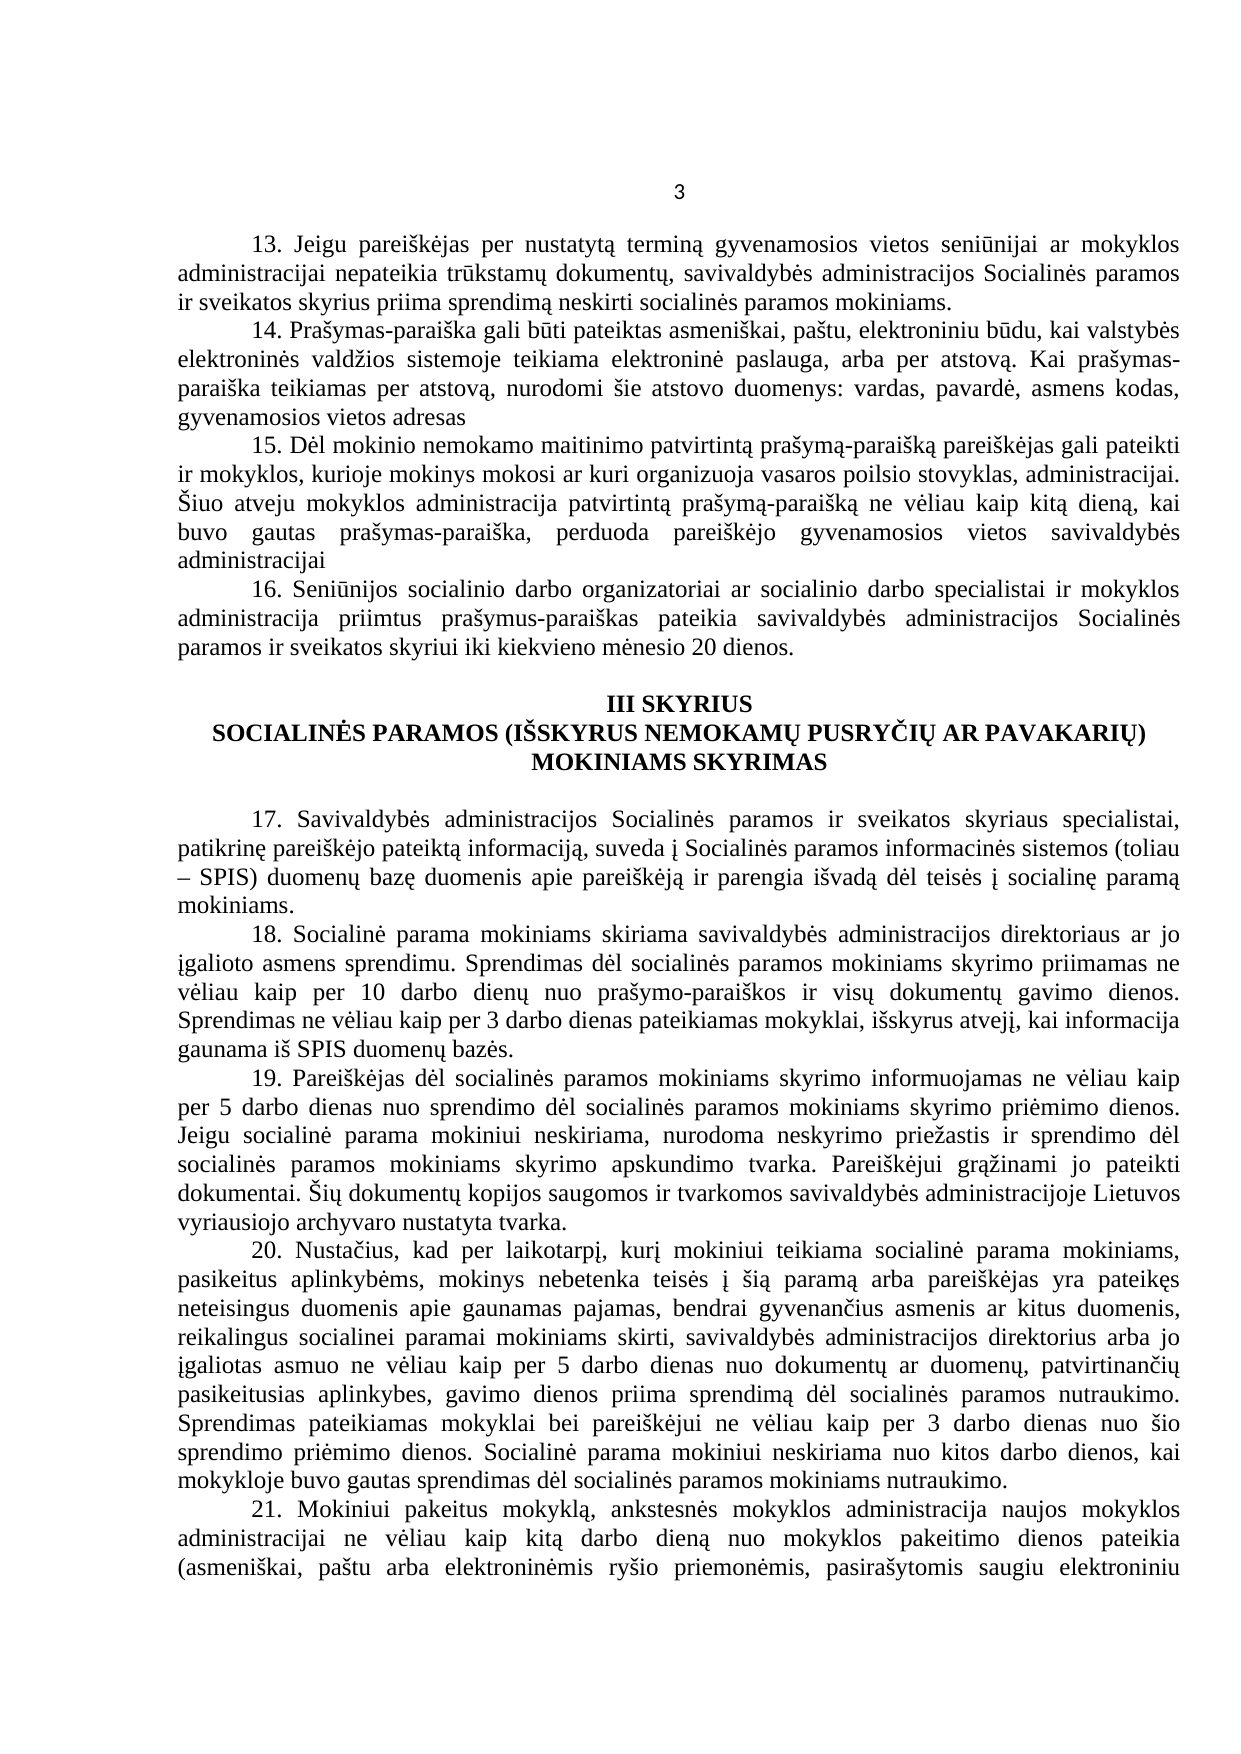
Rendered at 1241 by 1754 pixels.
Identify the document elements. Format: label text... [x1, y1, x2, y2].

text 21. Mokiniui pakeitus mokyklą, ankstesnės mokyklos administracija naujos mokyklos administracijai ne vėliau kaip kitą darbo dieną nuo mokyklos pakeitimo dienos pateikia (asmeniškai, paštu arba elektroninėmis ryšio priemonėmis, pasirašytomis saugiu elektroniniu [177, 1494, 1181, 1581]
text 18. Socialinė parama mokiniams skiriama savivaldybės administracijos direktoriaus ar jo įgalioto asmens sprendimu. Sprendimas dėl socialinės paramos mokiniams skyrimo priimamas ne vėliau kaip per 10 darbo dienų nuo prašymo-paraiškos ir visų dokumentų gavimo dienos. Sprendimas ne vėliau kaip per 3 darbo dienas pateikiamas mokyklai, išskyrus atvejį, kai informacija gaunama iš SPIS duomenų bazės. [177, 919, 1181, 1063]
text 19. Pareiškėjas dėl socialinės paramos mokiniams skyrimo informuojamas ne vėliau kaip per 5 darbo dienas nuo sprendimo dėl socialinės paramos mokiniams skyrimo priėmimo dienos. Jeigu socialinė parama mokiniui neskiriama, nurodoma neskyrimo priežastis ir sprendimo dėl socialinės paramos mokiniams skyrimo apskundimo tvarka. Pareiškėjui grąžinami jo pateikti dokumentai. Šių dokumentų kopijos saugomos ir tvarkomos savivaldybės administracijoje Lietuvos vyriausiojo archyvaro nustatyta tvarka. [177, 1063, 1181, 1236]
text III SKYRIUS [177, 689, 1181, 718]
text 17. Savivaldybės administracijos Socialinės paramos ir sveikatos skyriaus specialistai, patikrinę pareiškėjo pateiktą informaciją, suveda į Socialinės paramos informacinės sistemos (toliau – SPIS) duomenų bazę duomenis apie pareiškėją ir parengia išvadą dėl teisės į socialinę paramą mokiniams. [177, 804, 1181, 919]
text 20. Nustačius, kad per laikotarpį, kurį mokiniui teikiama socialinė parama mokiniams, pasikeitus aplinkybėms, mokinys nebetenka teisės į šią paramą arba pareiškėjas yra pateikęs neteisingus duomenis apie gaunamas pajamas, bendrai gyvenančius asmenis ar kitus duomenis, reikalingus socialinei paramai mokiniams skirti, savivaldybės administracijos direktorius arba jo įgaliotas asmuo ne vėliau kaip per 5 darbo dienas nuo dokumentų ar duomenų, patvirtinančių pasikeitusias aplinkybes, gavimo dienos priima sprendimą dėl socialinės paramos nutraukimo. Sprendimas pateikiamas mokyklai bei pareiškėjui ne vėliau kaip per 3 darbo dienas nuo šio sprendimo priėmimo dienos. Socialinė parama mokiniui neskiriama nuo kitos darbo dienos, kai mokykloje buvo gautas sprendimas dėl socialinės paramos mokiniams nutraukimo. [177, 1236, 1181, 1494]
text 14. Prašymas-paraiška gali būti pateiktas asmeniškai, paštu, elektroniniu būdu, kai valstybės elektroninės valdžios sistemoje teikiama elektroninė paslauga, arba per atstovą. Kai prašymas-paraiška teikiamas per atstovą, nurodomi šie atstovo duomenys: vardas, pavardė, asmens kodas, gyvenamosios vietos adresas [177, 316, 1181, 431]
text 13. Jeigu pareiškėjas per nustatytą terminą gyvenamosios vietos seniūnijai ar mokyklos administracijai nepateikia trūkstamų dokumentų, savivaldybės administracijos Socialinės paramos ir sveikatos skyrius priima sprendimą neskirti socialinės paramos mokiniams. [177, 229, 1181, 316]
text SOCIALINĖS PARAMOS (IŠSKYRUS NEMOKAMŲ PUSRYČIŲ AR PAVAKARIŲ) MOKINIAMS SKYRIMAS [177, 718, 1181, 776]
text 16. Seniūnijos socialinio darbo organizatoriai ar socialinio darbo specialistai ir mokyklos administracija priimtus prašymus-paraiškas pateikia savivaldybės administracijos Socialinės paramos ir sveikatos skyriui iki kiekvieno mėnesio 20 dienos. [177, 574, 1181, 661]
text 15. Dėl mokinio nemokamo maitinimo patvirtintą prašymą-paraišką pareiškėjas gali pateikti ir mokyklos, kurioje mokinys mokosi ar kuri organizuoja vasaros poilsio stovyklas, administracijai. Šiuo atveju mokyklos administracija patvirtintą prašymą-paraišką ne vėliau kaip kitą dieną, kai buvo gautas prašymas-paraiška, perduoda pareiškėjo gyvenamosios vietos savivaldybės administracijai [177, 431, 1181, 574]
